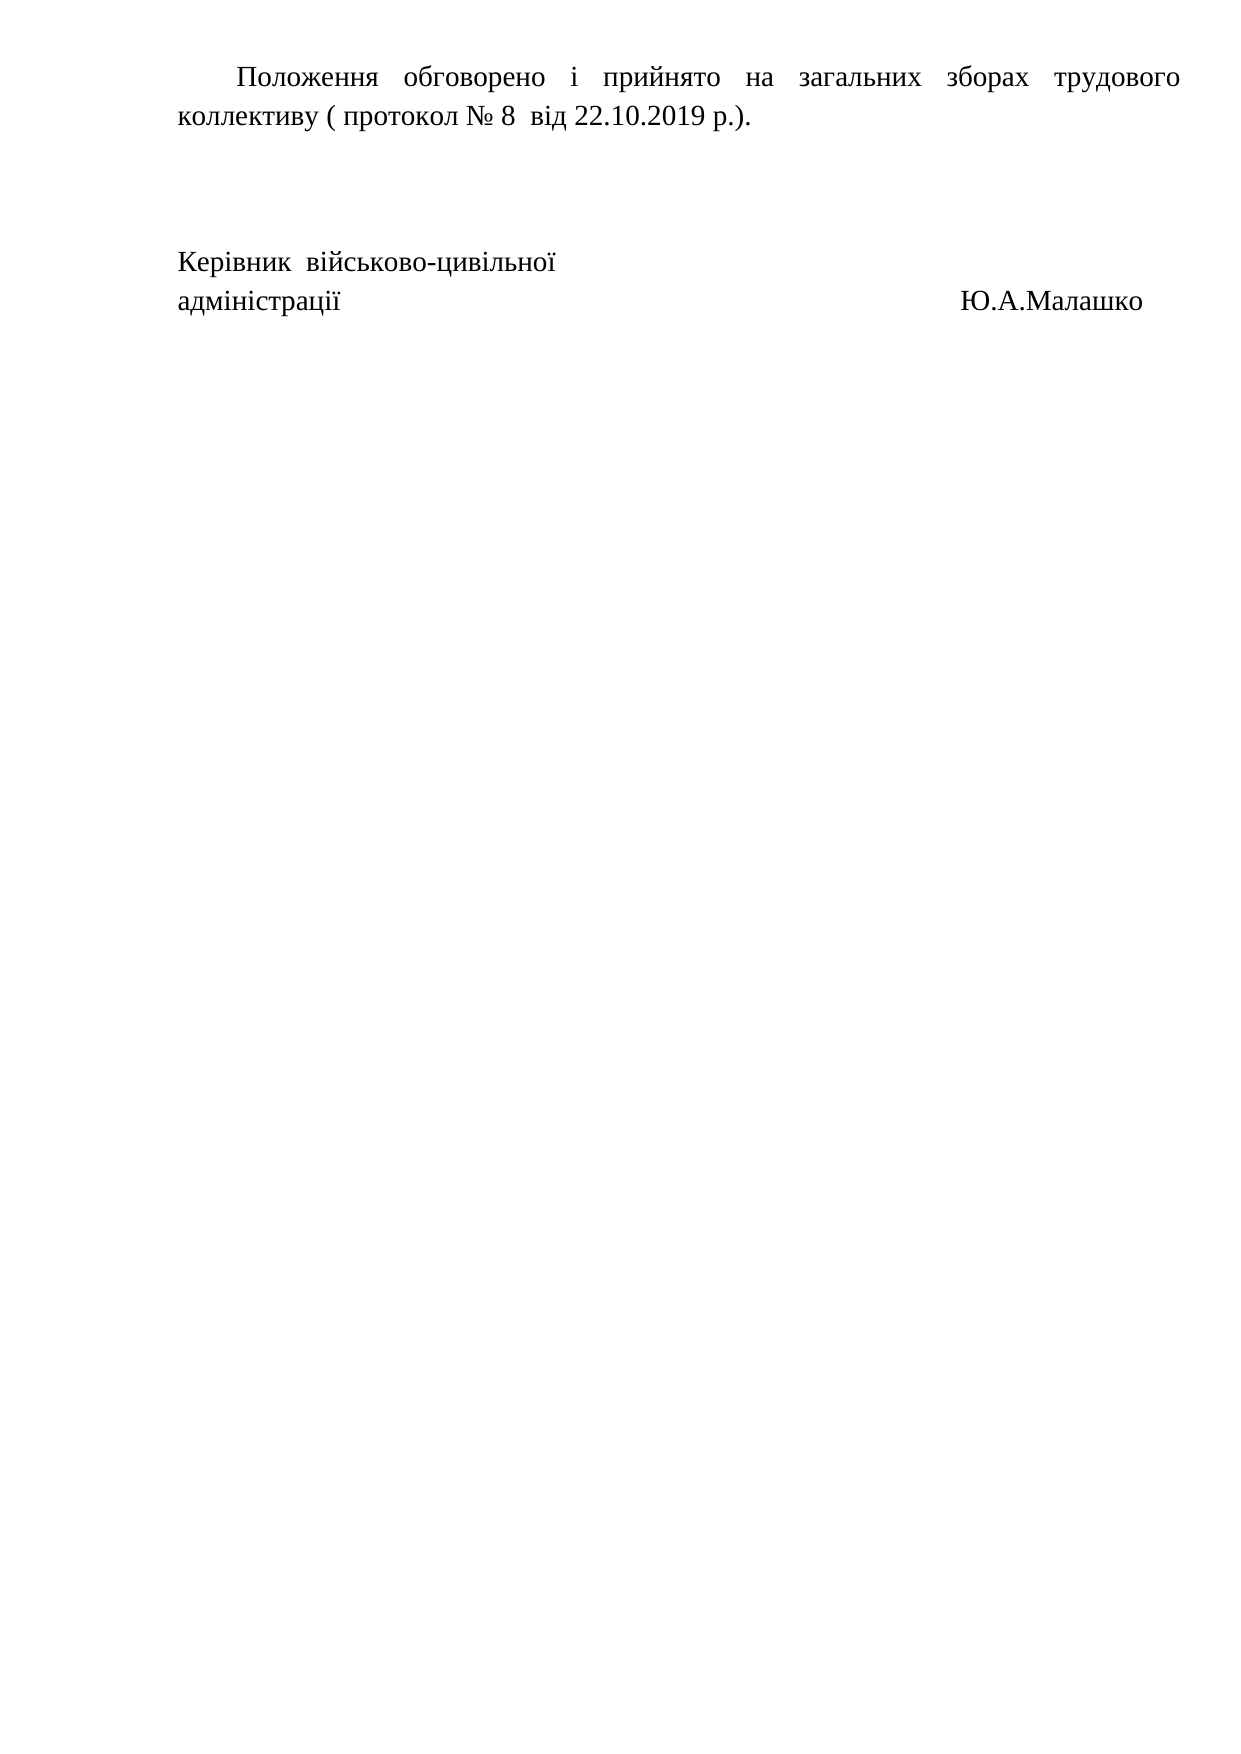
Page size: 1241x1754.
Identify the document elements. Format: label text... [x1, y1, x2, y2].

text Положення обговорено і прийнято на загальних зборах трудового коллективу ( протокол № 8 від 22.10.2019 р.). [177, 59, 1181, 131]
text адміністрації Ю.А.Малашко [177, 283, 1230, 317]
text Керівник військово-цивільної [177, 244, 1230, 278]
